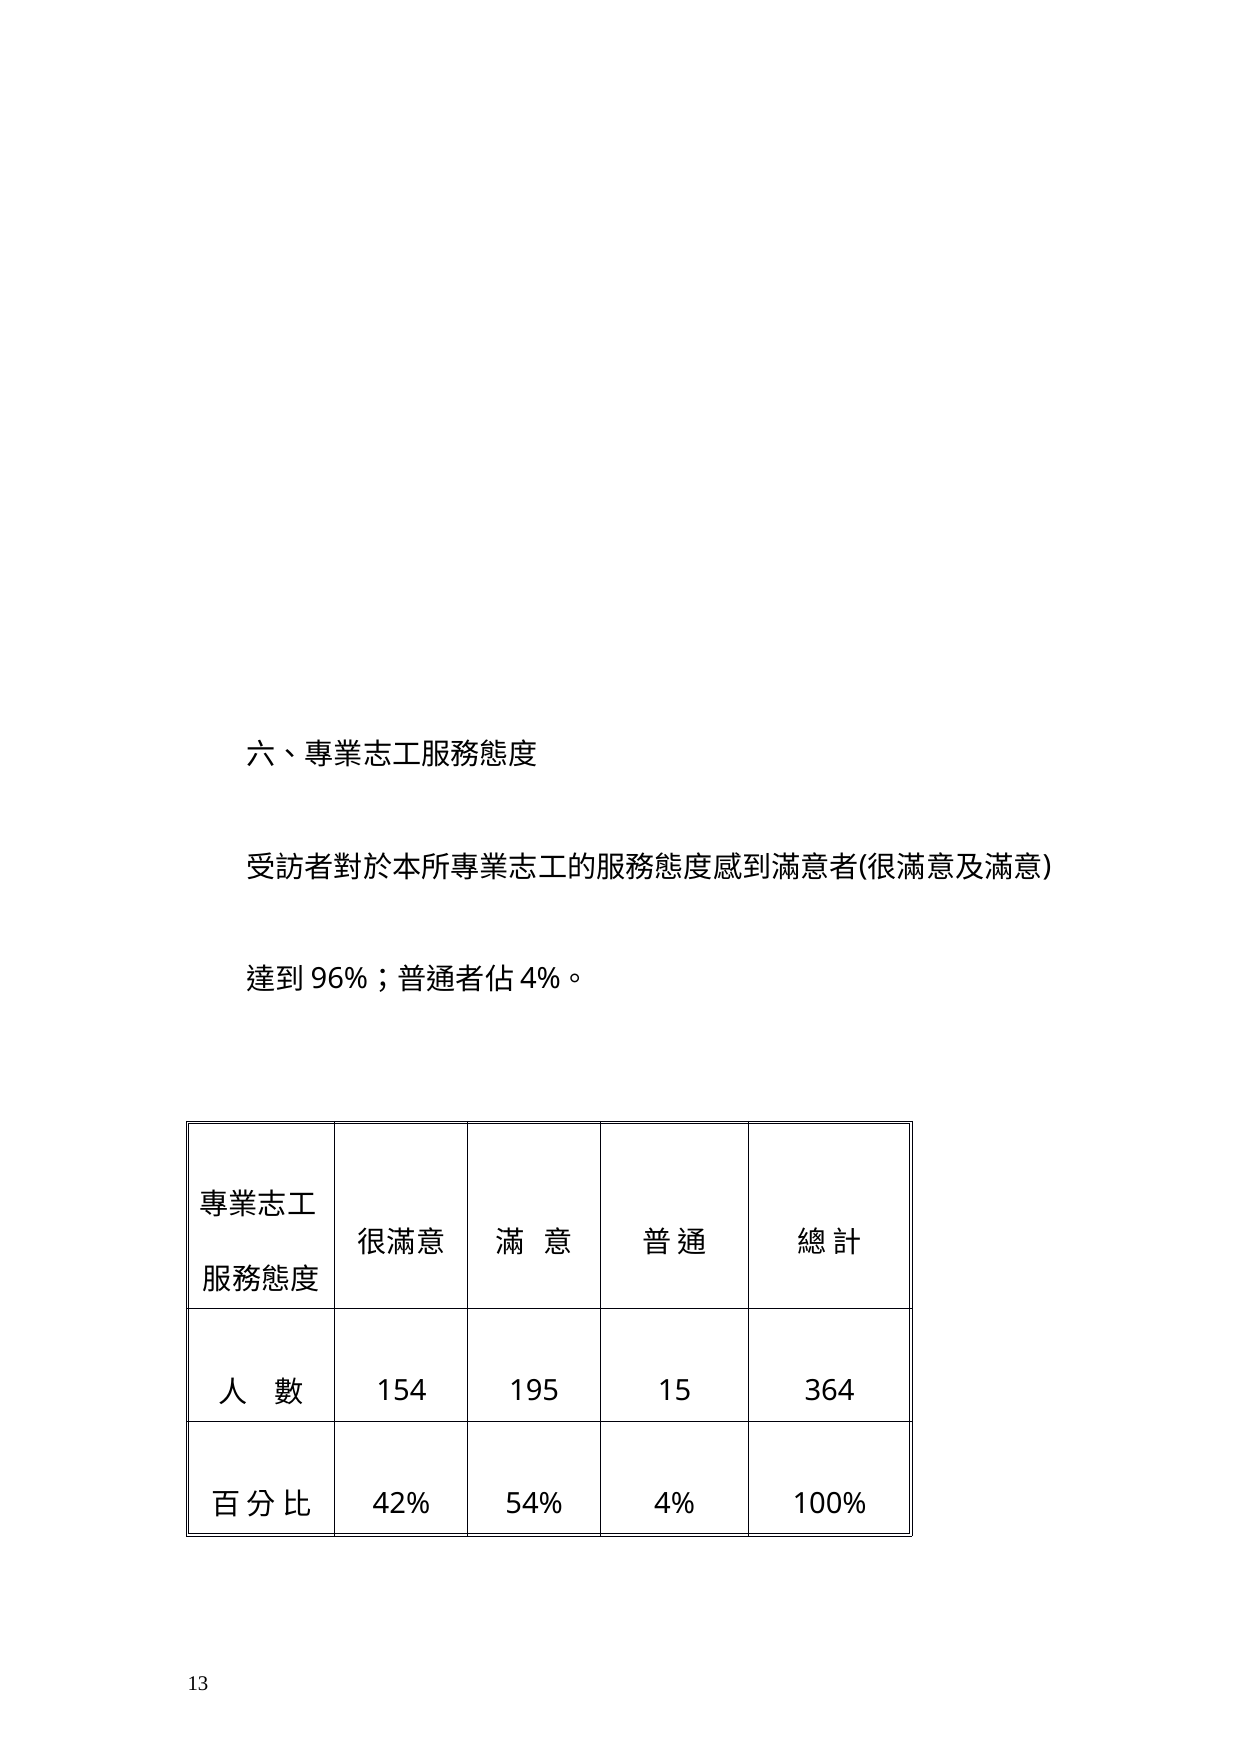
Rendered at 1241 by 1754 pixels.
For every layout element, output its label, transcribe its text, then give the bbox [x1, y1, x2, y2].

table_header 很滿意 [335, 1124, 467, 1308]
table_cell 364 [749, 1309, 909, 1421]
table_header 專業志工 服務態度 [189, 1124, 334, 1308]
table_cell 15 [601, 1309, 748, 1421]
table_cell 100% [749, 1422, 909, 1533]
text 六、專業志工服務態度 [246, 708, 1063, 783]
table_cell 人 數 [189, 1309, 334, 1421]
table_cell 154 [335, 1309, 467, 1421]
table_cell 4% [601, 1422, 748, 1533]
table_header 普 通 [601, 1124, 748, 1308]
table_header 總 計 [749, 1124, 909, 1308]
table_cell 42% [335, 1422, 467, 1533]
table_cell 54% [468, 1422, 600, 1533]
text 受訪者對於本所專業志工的服務態度感到滿意者(很滿意及滿意)達到96%；普通者佔4%。 [246, 821, 1068, 1008]
table_header 滿 意 [468, 1124, 600, 1308]
table_cell 百 分 比 [189, 1422, 334, 1533]
table_cell 195 [468, 1309, 600, 1421]
